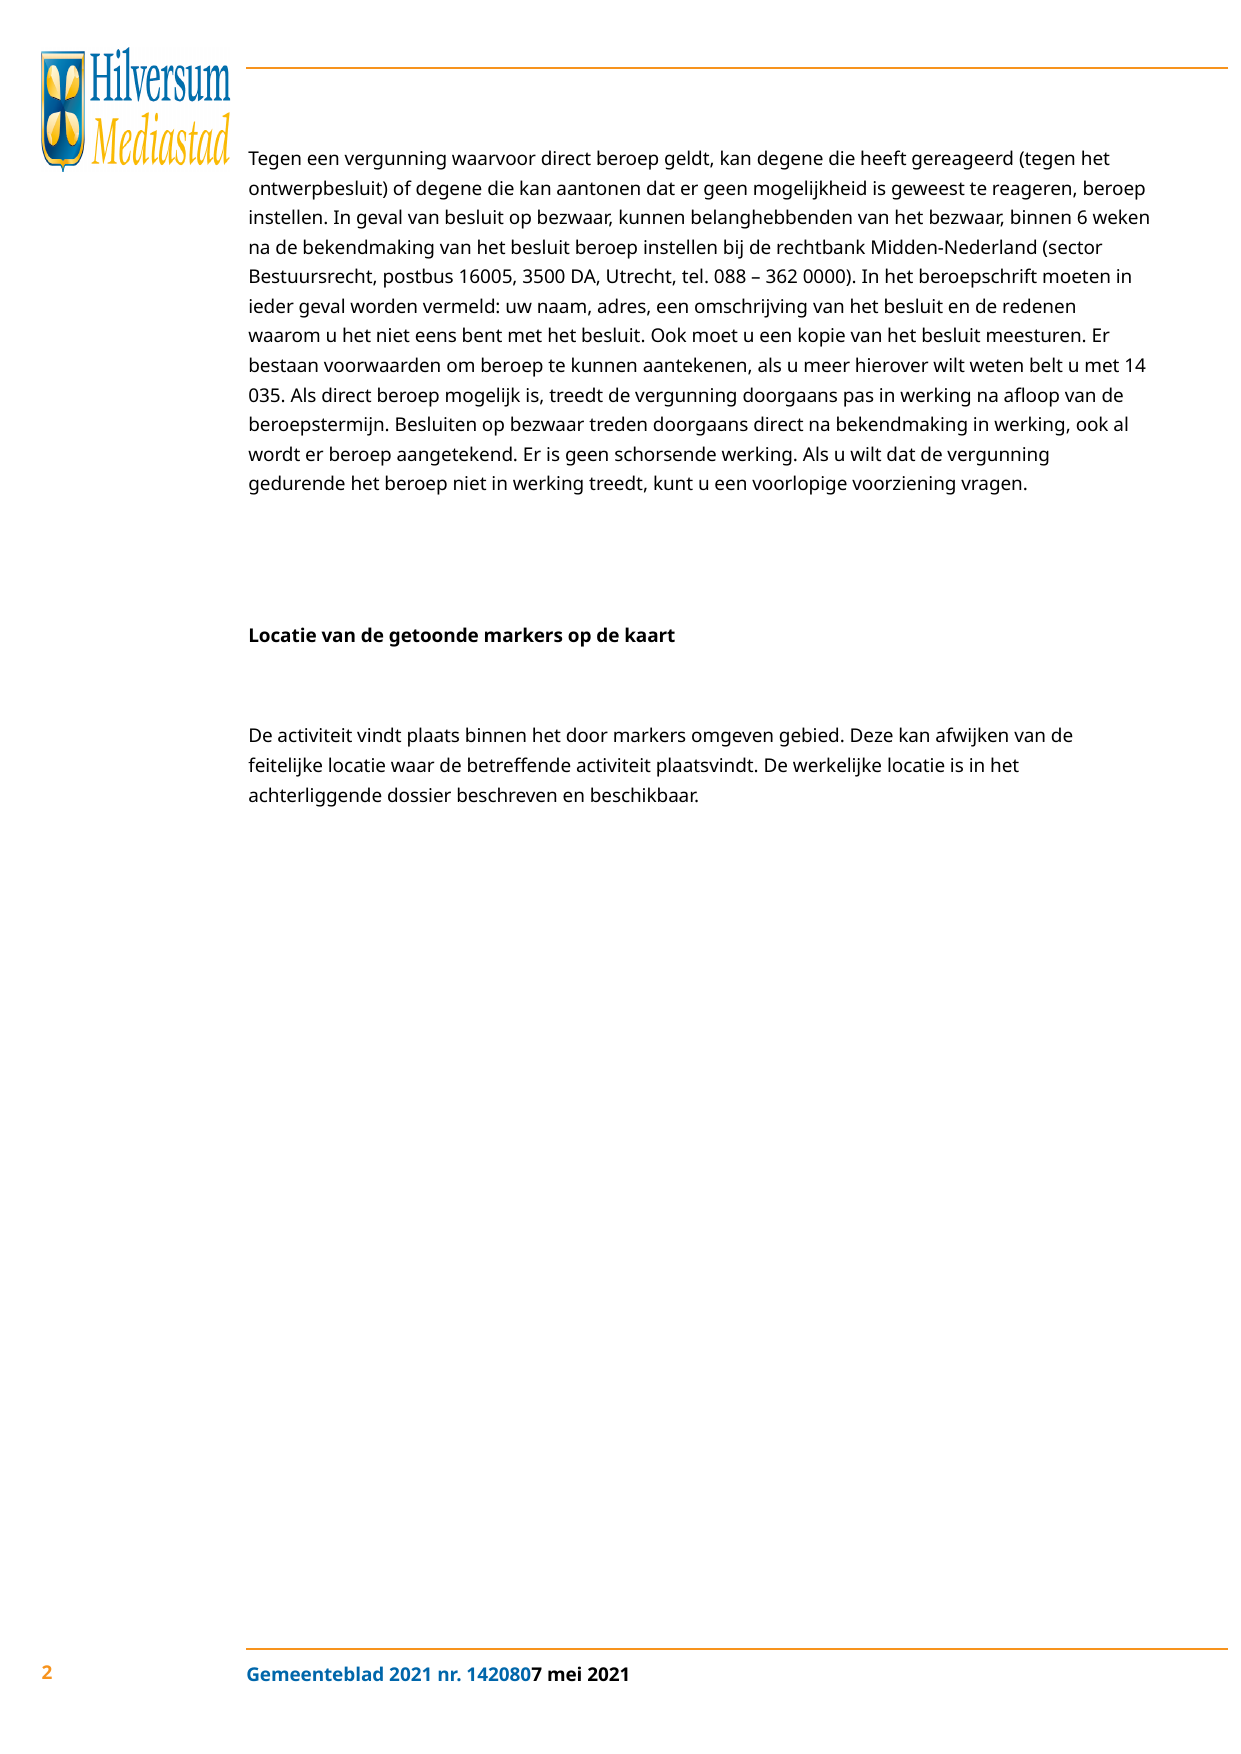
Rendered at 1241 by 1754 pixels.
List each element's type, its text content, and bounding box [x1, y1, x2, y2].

picture [41, 47, 231, 172]
text Tegen een vergunning waarvoor direct beroep geldt, kan degene die heeft gereageerd (tegen het ontwerpbesluit) of degene die kan aantonen dat er geen mogelijkheid is geweest te reageren, beroep instellen. In geval van besluit op bezwaar, kunnen belanghebbenden van het bezwaar, binnen 6 weken na de bekendmaking van het besluit beroep instellen bij de rechtbank Midden-Nederland (sector Bestuursrecht, postbus 16005, 3500 DA, Utrecht, tel. 088 – 362 0000). In het beroepschrift moeten in ieder geval worden vermeld: uw naam, adres, een omschrijving van het besluit en de redenen waarom u het niet eens bent met het besluit. Ook moet u een kopie van het besluit meesturen. Er bestaan voorwaarden om beroep te kunnen aantekenen, als u meer hierover wilt weten belt u met 14 035. Als direct beroep mogelijk is, treedt de vergunning doorgaans pas in werking na afloop van de beroepstermijn. Besluiten op bezwaar treden doorgaans direct na bekendmaking in werking, ook al wordt er beroep aangetekend. Er is geen schorsende werking. Als u wilt dat de vergunning gedurende het beroep niet in werking treedt, kunt u een voorlopige voorziening vragen. [248, 145, 1152, 496]
text Locatie van de getoonde markers op de kaart [248, 622, 1152, 648]
text De activiteit vindt plaats binnen het door markers omgeven gebied. Deze kan afwijken van de feitelijke locatie waar de betreffende activiteit plaatsvindt. De werkelijke locatie is in het achterliggende dossier beschreven en beschikbaar. [248, 723, 1152, 808]
